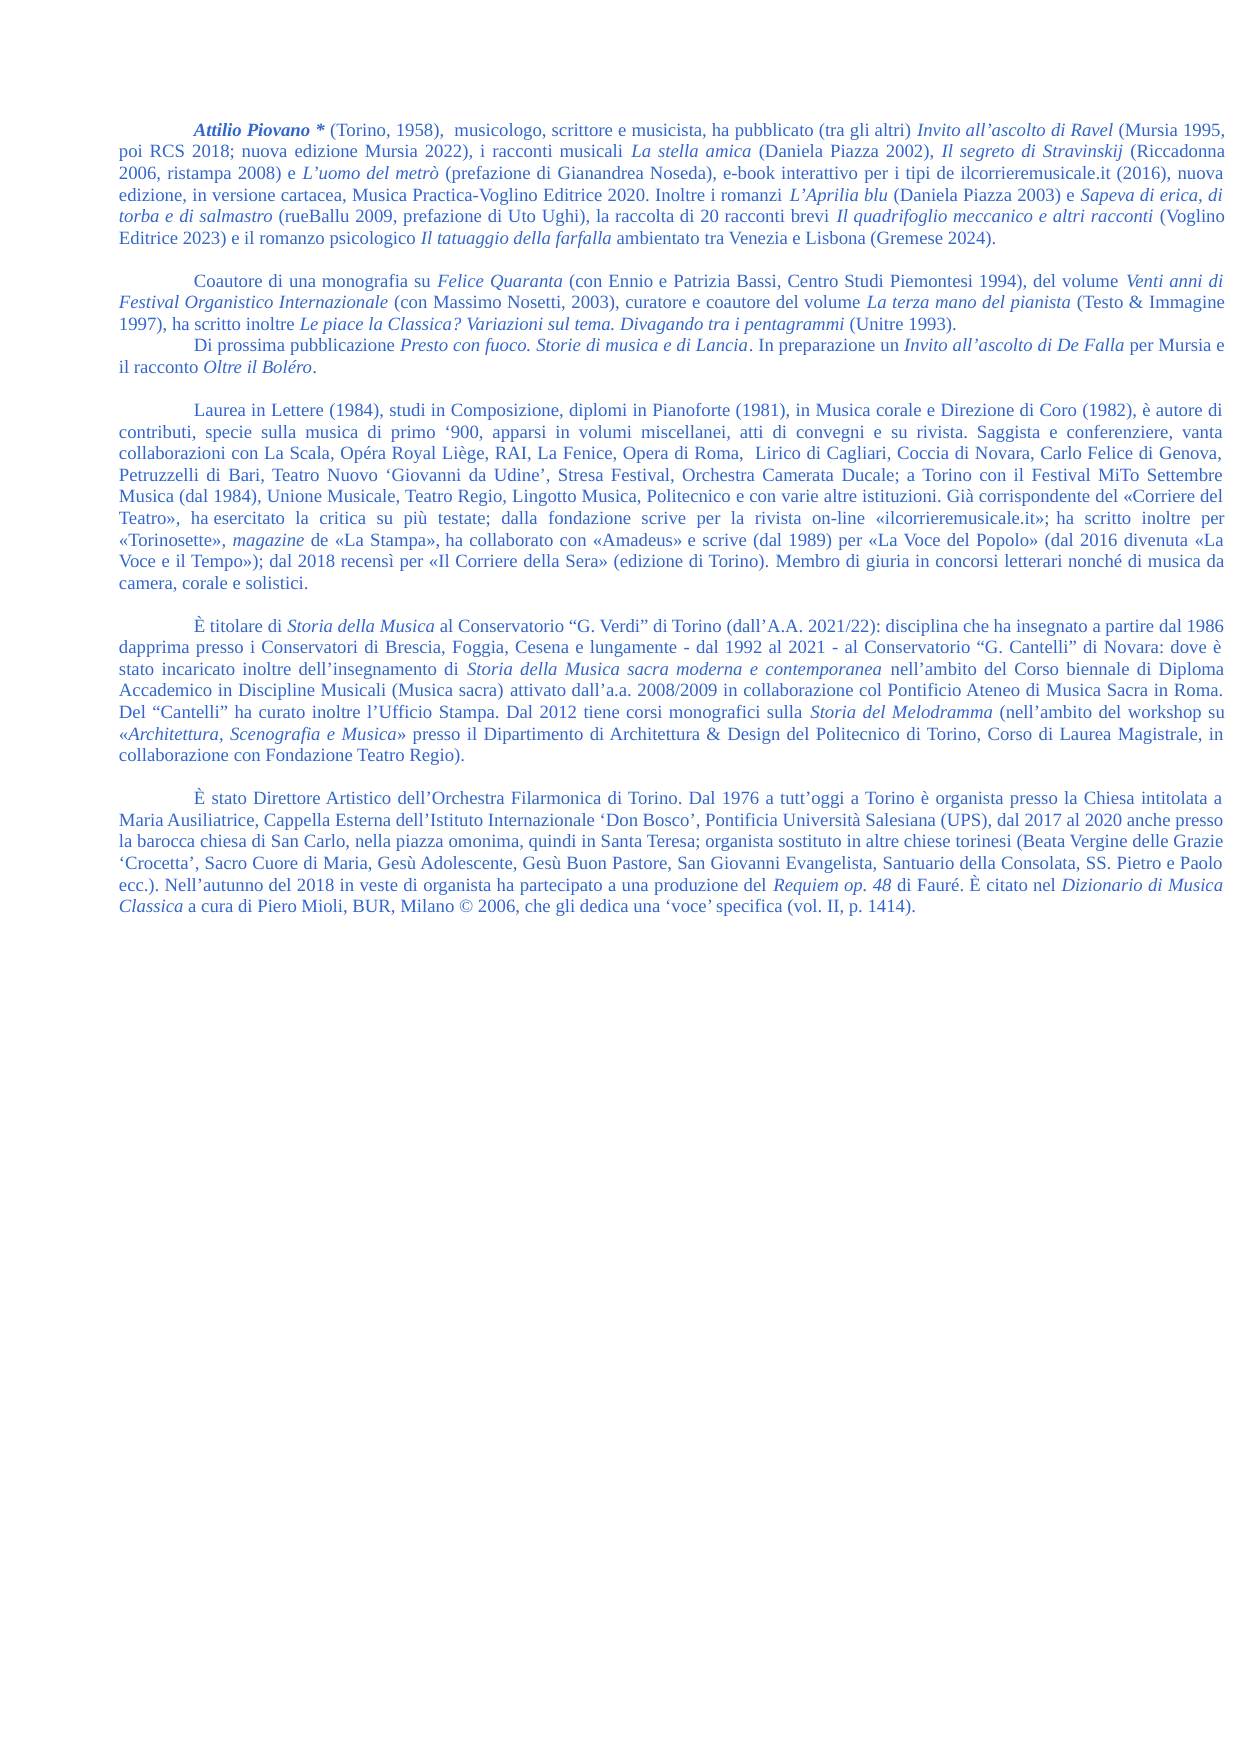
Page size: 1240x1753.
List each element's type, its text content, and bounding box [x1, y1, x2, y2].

text È stato Direttore Artistico dell’Orchestra Filarmonica di Torino. Dal 1976 a tutt’oggi a Torino è organista presso la Chiesa intitolata a Maria Ausiliatrice, Cappella Esterna dell’Istituto Internazionale ‘Don Bosco’, Pontificia Università Salesiana (UPS), dal 2017 al 2020 anche presso la barocca chiesa di San Carlo, nella piazza omonima, quindi in Santa Teresa; organista sostituto in altre chiese torinesi (Beata Vergine delle Grazie ‘Crocetta’, Sacro Cuore di Maria, Gesù Adolescente, Gesù Buon Pastore, San Giovanni Evangelista, Santuario della Consolata, SS. Pietro e Paolo ecc.). Nell’autunno del 2018 in veste di organista ha partecipato a una produzione del Requiem op. 48 di Fauré. È citato nel Dizionario di Musica Classica a cura di Piero Mioli, BUR, Milano © 2006, che gli dedica una ‘voce’ specifica (vol. II, p. 1414). [119, 787, 1225, 917]
text Di prossima pubblicazione Presto con fuoco. Storie di musica e di Lancia. In preparazione un Invito all’ascolto di De Falla per Mursia e il racconto Oltre il Boléro. [119, 334, 1225, 377]
text Laurea in Lettere (1984), studi in Composizione, diplomi in Pianoforte (1981), in Musica corale e Direzione di Coro (1982), è autore di contributi, specie sulla musica di primo ‘900, apparsi in volumi miscellanei, atti di convegni e su rivista. Saggista e conferenziere, vanta collaborazioni con La Scala, Opéra Royal Liège, RAI, La Fenice, Opera di Roma, Lirico di Cagliari, Coccia di Novara, Carlo Felice di Genova, Petruzzelli di Bari, Teatro Nuovo ‘Giovanni da Udine’, Stresa Festival, Orchestra Camerata Ducale; a Torino con il Festival MiTo Settembre Musica (dal 1984), Unione Musicale, Teatro Regio, Lingotto Musica, Politecnico e con varie altre istituzioni. Già corrispondente del «Corriere del Teatro», ha esercitato la critica su più testate; dalla fondazione scrive per la rivista on-line «ilcorrieremusicale.it»; ha scritto inoltre per «Torinosette», magazine de «La Stampa», ha collaborato con «Amadeus» e scrive (dal 1989) per «La Voce del Popolo» (dal 2016 divenuta «La Voce e il Tempo»); dal 2018 recensì per «Il Corriere della Sera» (edizione di Torino). Membro di giuria in concorsi letterari nonché di musica da camera, corale e solistici. [119, 399, 1225, 593]
text È titolare di Storia della Musica al Conservatorio “G. Verdi” di Torino (dall’A.A. 2021/22): disciplina che ha insegnato a partire dal 1986 dapprima presso i Conservatori di Brescia, Foggia, Cesena e lungamente - dal 1992 al 2021 - al Conservatorio “G. Cantelli” di Novara: dove è stato incaricato inoltre dell’insegnamento di Storia della Musica sacra moderna e contemporanea nell’ambito del Corso biennale di Diploma Accademico in Discipline Musicali (Musica sacra) attivato dall’a.a. 2008/2009 in collaborazione col Pontificio Ateneo di Musica Sacra in Roma. Del “Cantelli” ha curato inoltre l’Ufficio Stampa. Dal 2012 tiene corsi monografici sulla Storia del Melodramma (nell’ambito del workshop su «Architettura, Scenografia e Musica» presso il Dipartimento di Architettura & Design del Politecnico di Torino, Corso di Laurea Magistrale, in collaborazione con Fondazione Teatro Regio). [119, 615, 1225, 766]
text Coautore di una monografia su Felice Quaranta (con Ennio e Patrizia Bassi, Centro Studi Piemontesi 1994), del volume Venti anni di Festival Organistico Internazionale (con Massimo Nosetti, 2003), curatore e coautore del volume La terza mano del pianista (Testo & Immagine 1997), ha scritto inoltre Le piace la Classica? Variazioni sul tema. Divagando tra i pentagrammi (Unitre 1993). [119, 270, 1225, 334]
text Attilio Piovano * (Torino, 1958), musicologo, scrittore e musicista, ha pubblicato (tra gli altri) Invito all’ascolto di Ravel (Mursia 1995, poi RCS 2018; nuova edizione Mursia 2022), i racconti musicali La stella amica (Daniela Piazza 2002), Il segreto di Stravinskij (Riccadonna 2006, ristampa 2008) e L’uomo del metrò (prefazione di Gianandrea Noseda), e-book interattivo per i tipi de ilcorrieremusicale.it (2016), nuova edizione, in versione cartacea, Musica Practica-Voglino Editrice 2020. Inoltre i romanzi L’Aprilia blu (Daniela Piazza 2003) e Sapeva di erica, di torba e di salmastro (rueBallu 2009, prefazione di Uto Ughi), la raccolta di 20 racconti brevi Il quadrifoglio meccanico e altri racconti (Voglino Editrice 2023) e il romanzo psicologico Il tatuaggio della farfalla ambientato tra Venezia e Lisbona (Gremese 2024). [119, 119, 1225, 248]
